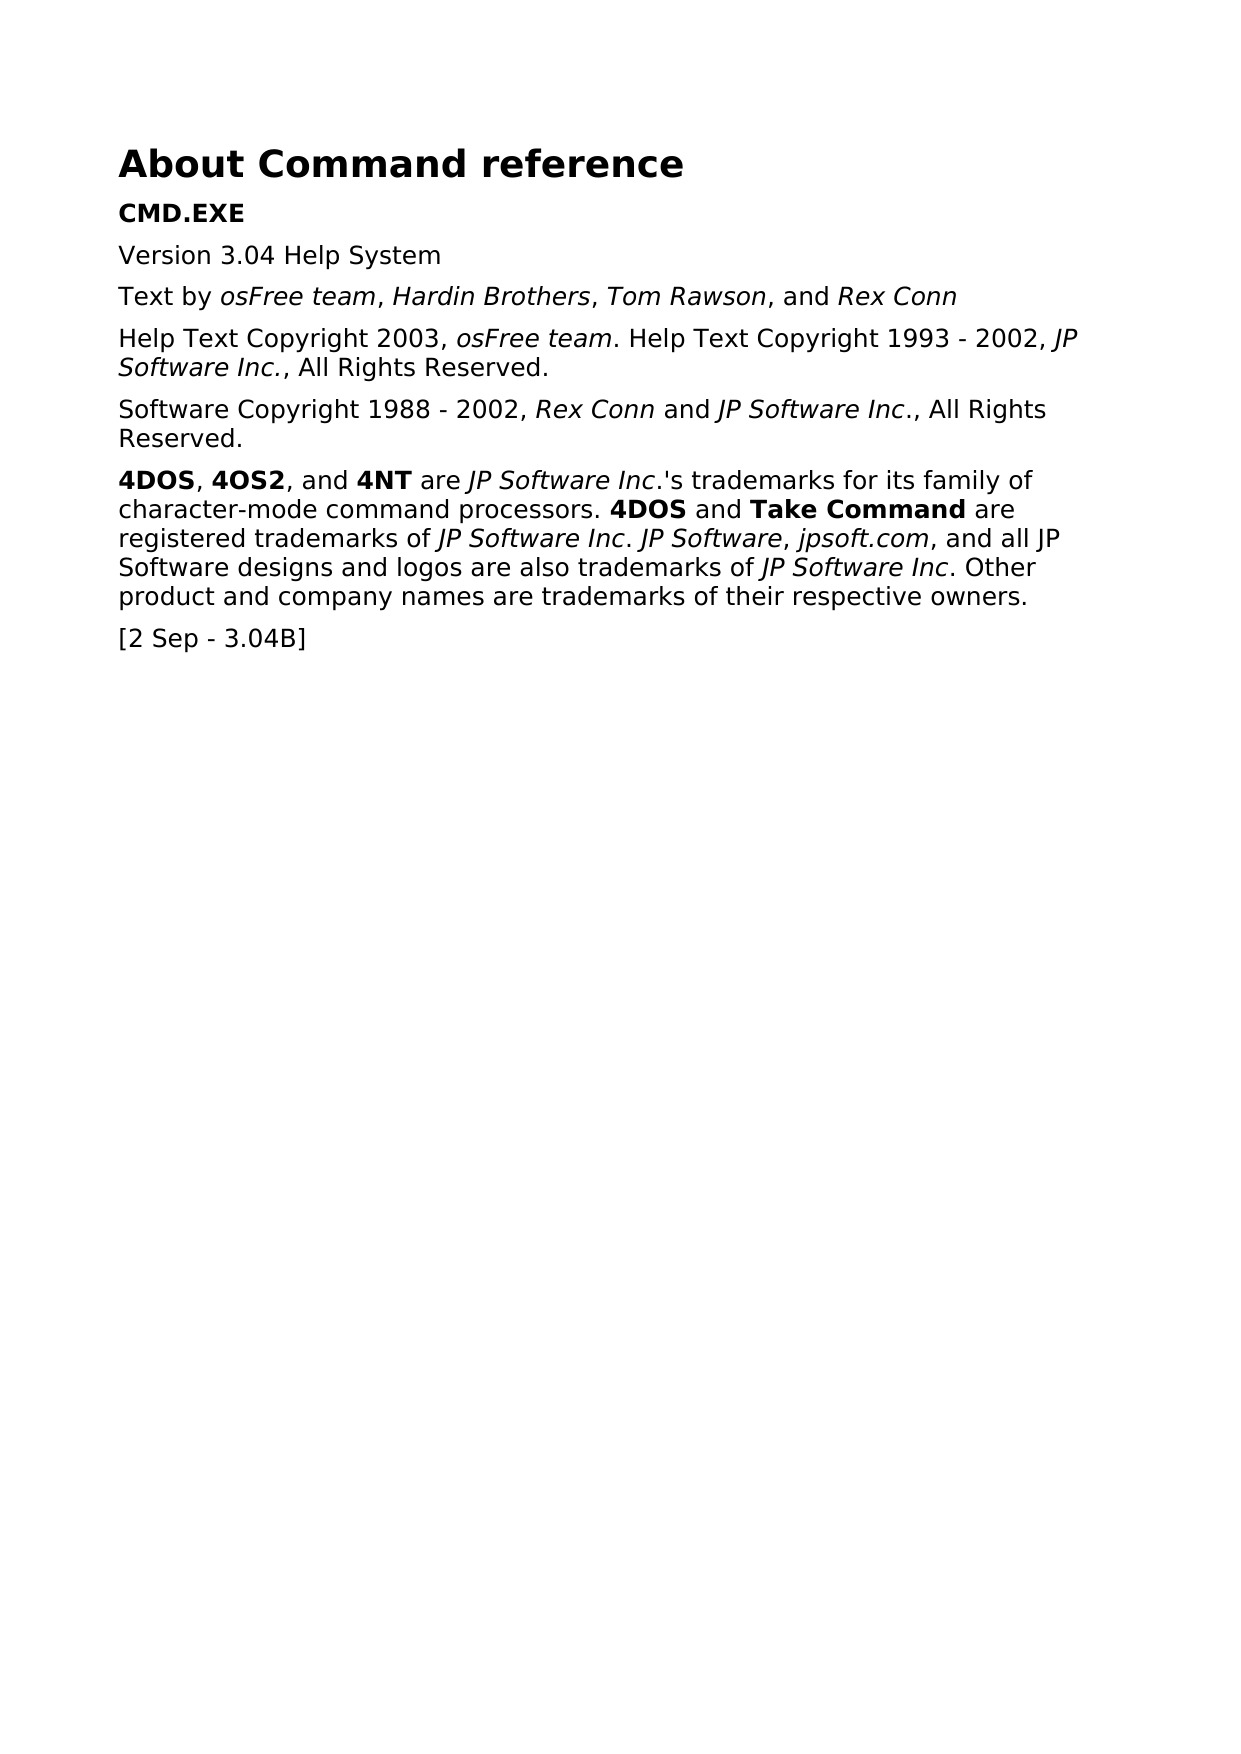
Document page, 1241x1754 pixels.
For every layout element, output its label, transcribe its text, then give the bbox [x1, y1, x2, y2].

text Text by osFree team, Hardin Brothers, Tom Rawson, and Rex Conn [118, 283, 1122, 312]
text CMD.EXE [118, 199, 1122, 228]
text [2 Sep - 3.04B] [118, 624, 1122, 653]
subtitle About Command reference [118, 143, 1122, 187]
text Software Copyright 1988 - 2002, Rex Conn and JP Software Inc., All Rights Reserved. [118, 395, 1122, 453]
text Version 3.04 Help System [118, 241, 1122, 270]
text 4DOS, 4OS2, and 4NT are JP Software Inc.'s trademarks for its family of character-mode command processors. 4DOS and Take Command are registered trademarks of JP Software Inc. JP Software, jpsoft.com, and all JP Software designs and logos are also trademarks of JP Software Inc. Other product and company names are trademarks of their respective owners. [118, 466, 1122, 612]
text Help Text Copyright 2003, osFree team. Help Text Copyright 1993 - 2002, JP Software Inc., All Rights Reserved. [118, 324, 1122, 383]
